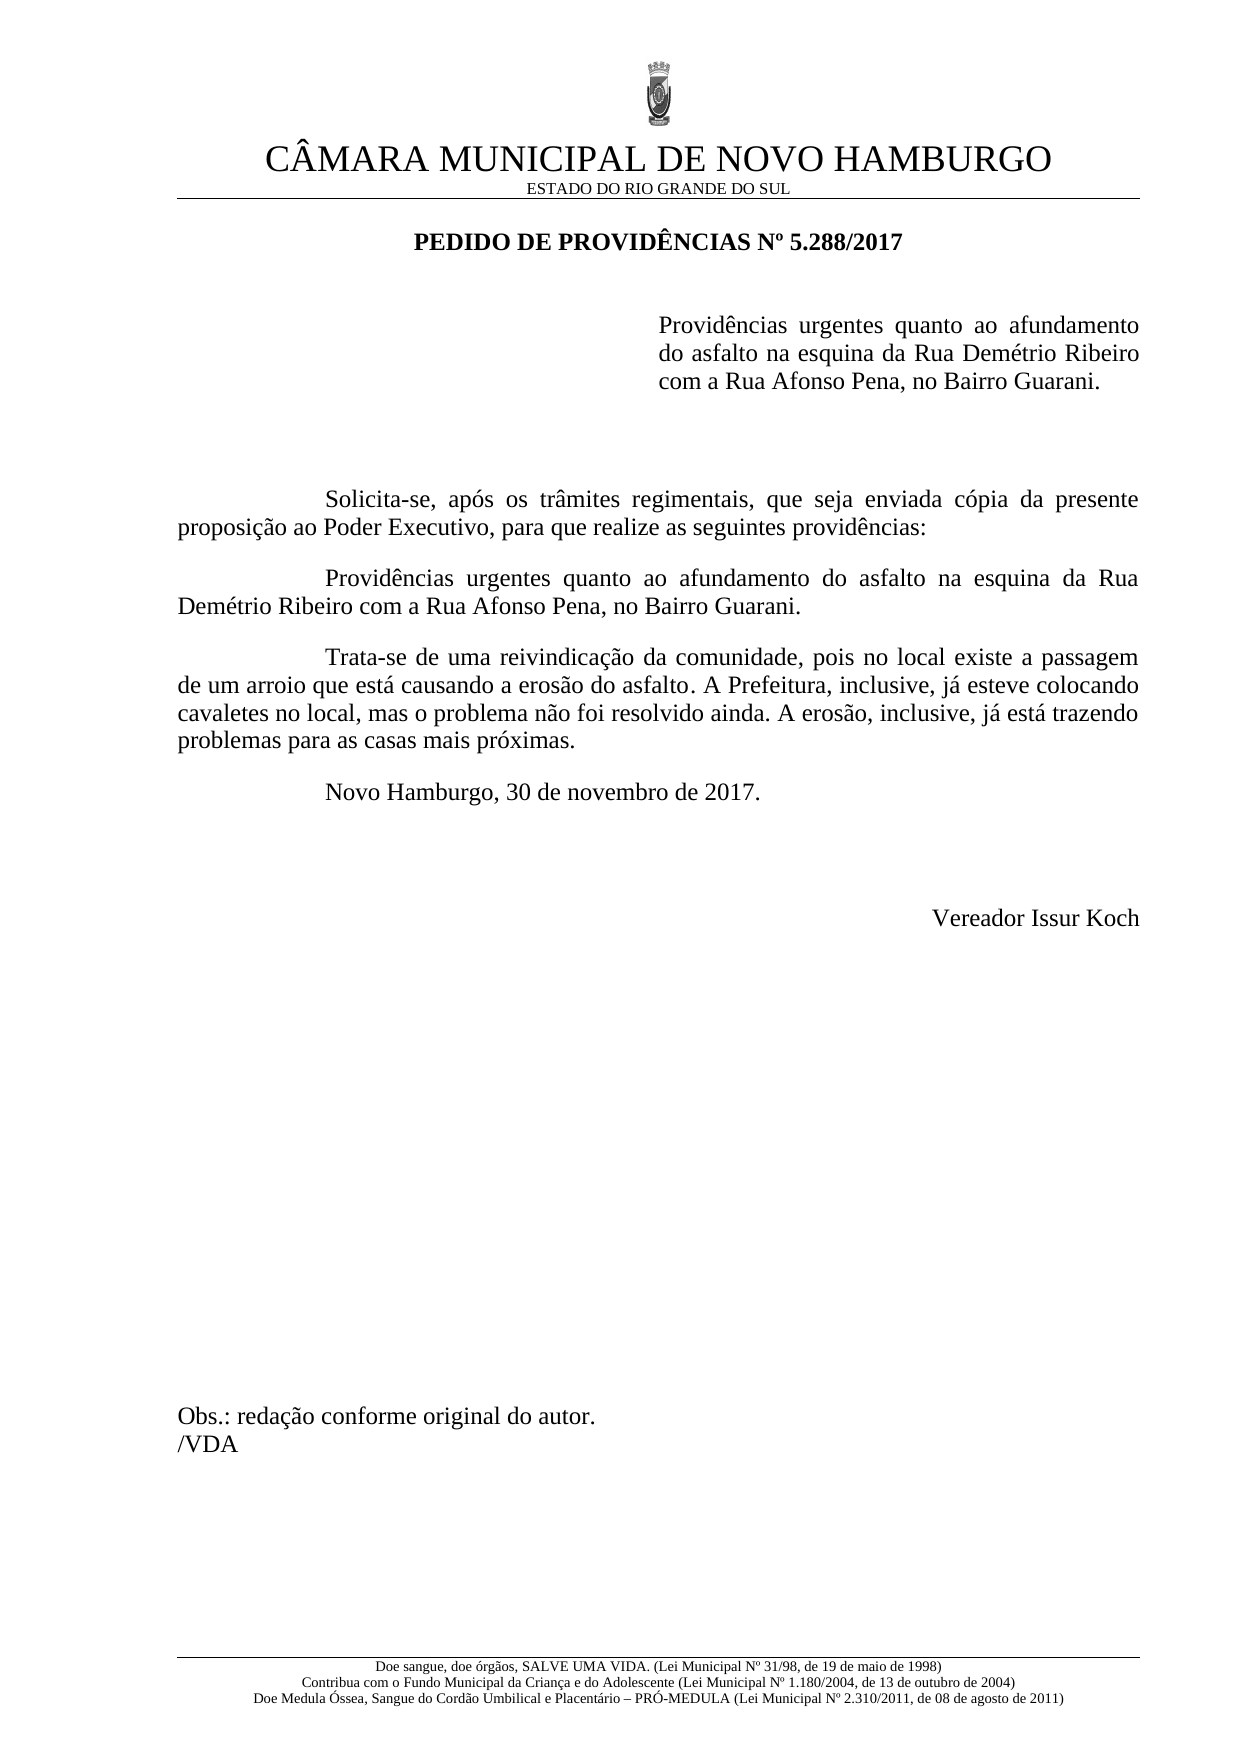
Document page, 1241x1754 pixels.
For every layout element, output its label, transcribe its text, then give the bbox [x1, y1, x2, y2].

text Providências urgentes quanto ao afundamento do asfalto na esquina da Rua Demétrio Ribeiro com a Rua Afonso Pena, no Bairro Guarani. [177, 564, 1140, 620]
text Providências urgentes quanto ao afundamento do asfalto na esquina da Rua Demétrio Ribeiro com a Rua Afonso Pena, no Bairro Guarani. [658, 311, 1140, 394]
text Novo Hamburgo, 30 de novembro de 2017. [177, 778, 1140, 805]
text /VDA [177, 1430, 1140, 1458]
text Trata-se de uma reivindicação da comunidade, pois no local existe a passagem de um arroio que está causando a erosão do asfalto. A Prefeitura, inclusive, já esteve colocando cavaletes no local, mas o problema não foi resolvido ainda. A erosão, inclusive, já está trazendo problemas para as casas mais próximas. [177, 643, 1140, 754]
text PEDIDO DE PROVIDÊNCIAS Nº 5.288/2017 [177, 228, 1140, 256]
text Solicita-se, após os trâmites regimentais, que seja enviada cópia da presente proposição ao Poder Executivo, para que realize as seguintes providências: [177, 485, 1140, 541]
text Obs.: redação conforme original do autor. [177, 1402, 1140, 1430]
text Vereador Issur Koch [177, 904, 1140, 931]
